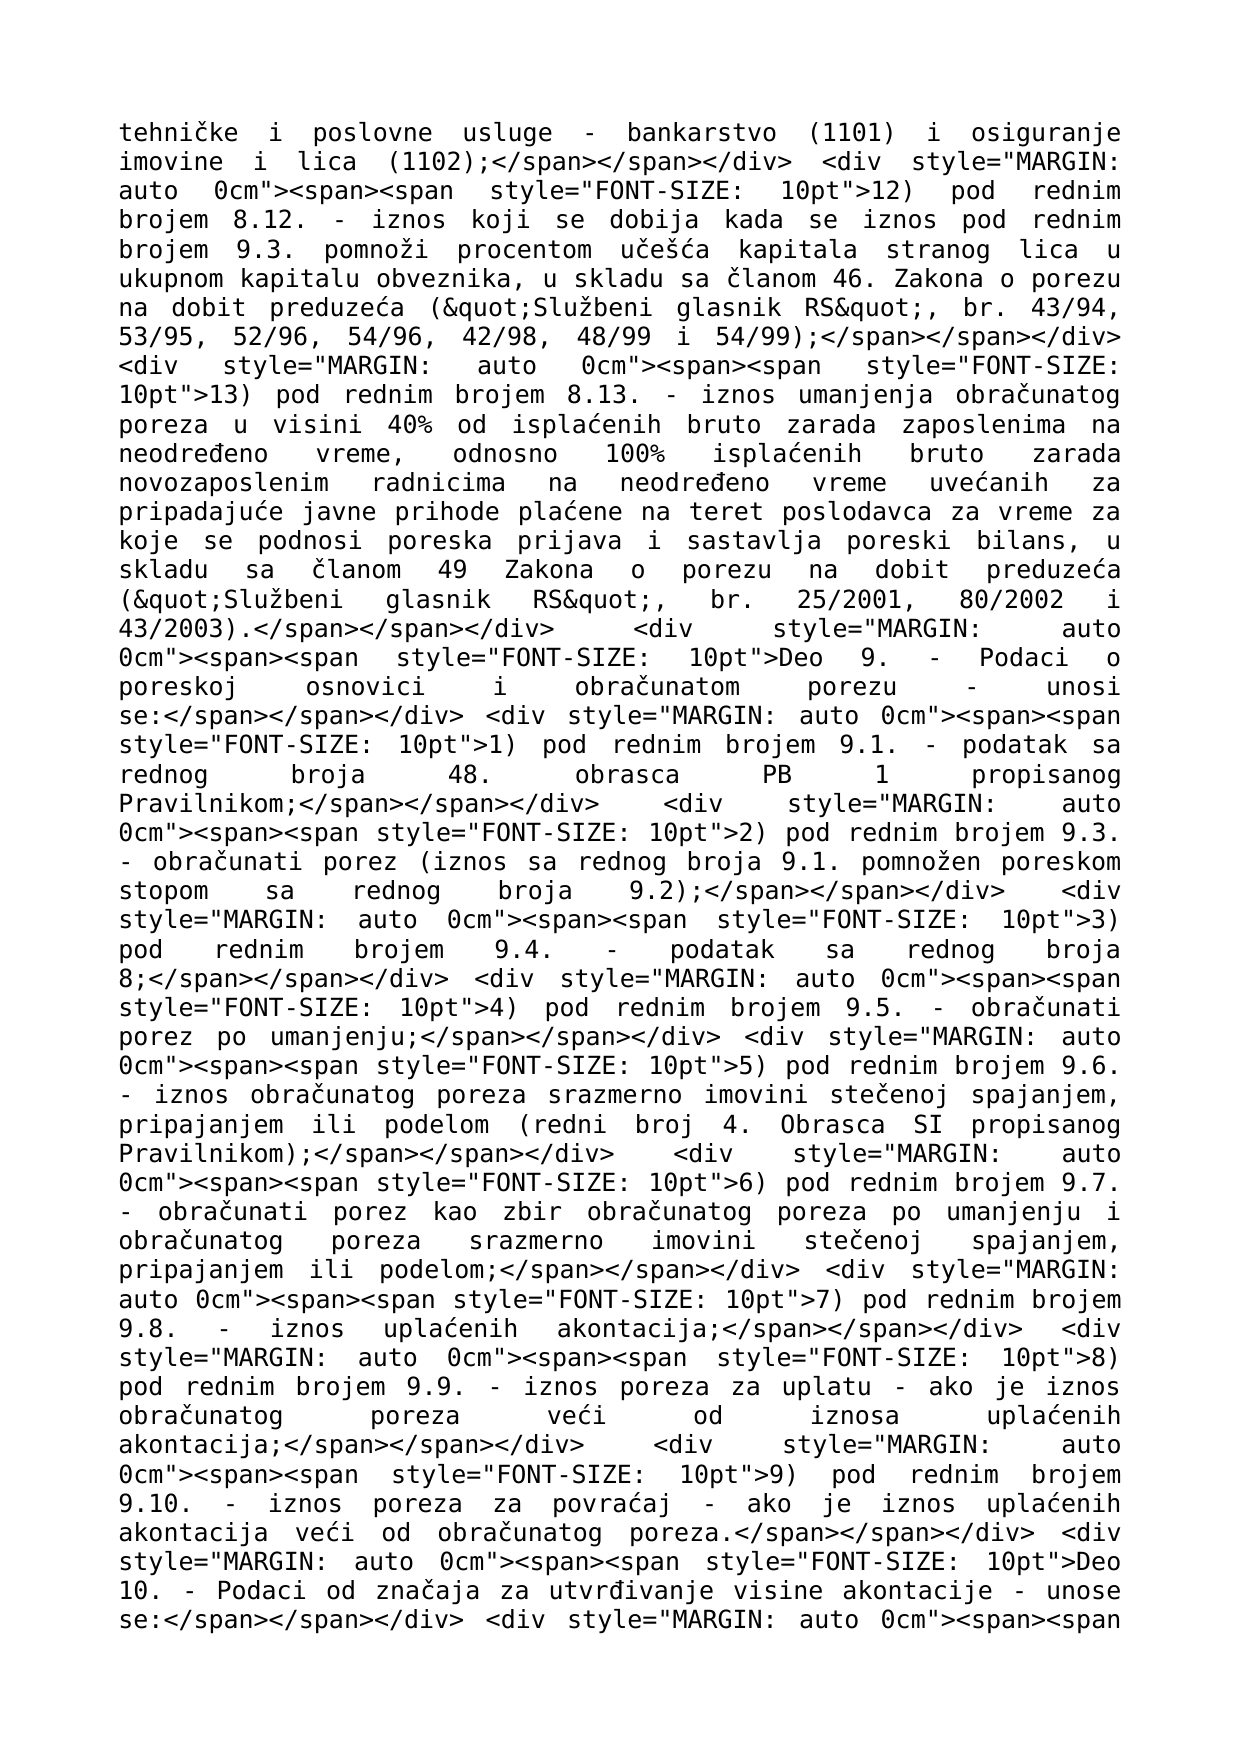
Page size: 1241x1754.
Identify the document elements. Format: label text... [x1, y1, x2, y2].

text tehničke i poslovne usluge - bankarstvo (1101) i osiguranje imovine i lica (1102);</span></span></div> <div style="MARGIN: auto 0cm"><span><span style="FONT-SIZE: 10pt">12) pod rednim brojem 8.12. - iznos koji se dobija kada se iznos pod rednim brojem 9.3. pomnoži procentom učešća kapitala stranog lica u ukupnom kapitalu obveznika, u skladu sa članom 46. Zakona o porezu na dobit preduzeća (&quot;Službeni glasnik RS&quot;, br. 43/94, 53/95, 52/96, 54/96, 42/98, 48/99 i 54/99);</span></span></div> <div style="MARGIN: auto 0cm"><span><span style="FONT-SIZE: 10pt">13) pod rednim brojem 8.13. - iznos umanjenja obračunatog poreza u visini 40% od isplaćenih bruto zarada zaposlenima na neodređeno vreme, odnosno 100% isplaćenih bruto zarada novozaposlenim radnicima na neodređeno vreme uvećanih za pripadajuće javne prihode plaćene na teret poslodavca za vreme za koje se podnosi poreska prijava i sastavlja poreski bilans, u skladu sa članom 49 Zakona o porezu na dobit preduzeća (&quot;Službeni glasnik RS&quot;, br. 25/2001, 80/2002 i 43/2003).</span></span></div> <div style="MARGIN: auto 0cm"><span><span style="FONT-SIZE: 10pt">Deo 9. - Podaci o poreskoj osnovici i obračunatom porezu - unosi se:</span></span></div> <div style="MARGIN: auto 0cm"><span><span style="FONT-SIZE: 10pt">1) pod rednim brojem 9.1. - podatak sa rednog broja 48. obrasca PB 1 propisanog Pravilnikom;</span></span></div> <div style="MARGIN: auto 0cm"><span><span style="FONT-SIZE: 10pt">2) pod rednim brojem 9.3. - obračunati porez (iznos sa rednog broja 9.1. pomnožen poreskom stopom sa rednog broja 9.2);</span></span></div> <div style="MARGIN: auto 0cm"><span><span style="FONT-SIZE: 10pt">3) pod rednim brojem 9.4. - podatak sa rednog broja 8;</span></span></div> <div style="MARGIN: auto 0cm"><span><span style="FONT-SIZE: 10pt">4) pod rednim brojem 9.5. - obračunati porez po umanjenju;</span></span></div> <div style="MARGIN: auto 0cm"><span><span style="FONT-SIZE: 10pt">5) pod rednim brojem 9.6. - iznos obračunatog poreza srazmerno imovini stečenoj spajanjem, pripajanjem ili podelom (redni broj 4. Obrasca SI propisanog Pravilnikom);</span></span></div> <div style="MARGIN: auto 0cm"><span><span style="FONT-SIZE: 10pt">6) pod rednim brojem 9.7. - obračunati porez kao zbir obračunatog poreza po umanjenju i obračunatog poreza srazmerno imovini stečenoj spajanjem, pripajanjem ili podelom;</span></span></div> <div style="MARGIN: auto 0cm"><span><span style="FONT-SIZE: 10pt">7) pod rednim brojem 9.8. - iznos uplaćenih akontacija;</span></span></div> <div style="MARGIN: auto 0cm"><span><span style="FONT-SIZE: 10pt">8) pod rednim brojem 9.9. - iznos poreza za uplatu - ako je iznos obračunatog poreza veći od iznosa uplaćenih akontacija;</span></span></div> <div style="MARGIN: auto 0cm"><span><span style="FONT-SIZE: 10pt">9) pod rednim brojem 9.10. - iznos poreza za povraćaj - ako je iznos uplaćenih akontacija veći od obračunatog poreza.</span></span></div> <div style="MARGIN: auto 0cm"><span><span style="FONT-SIZE: 10pt">Deo 10. - Podaci od značaja za utvrđivanje visine akontacije - unose se:</span></span></div> <div style="MARGIN: auto 0cm"><span><span [118, 118, 1122, 1635]
